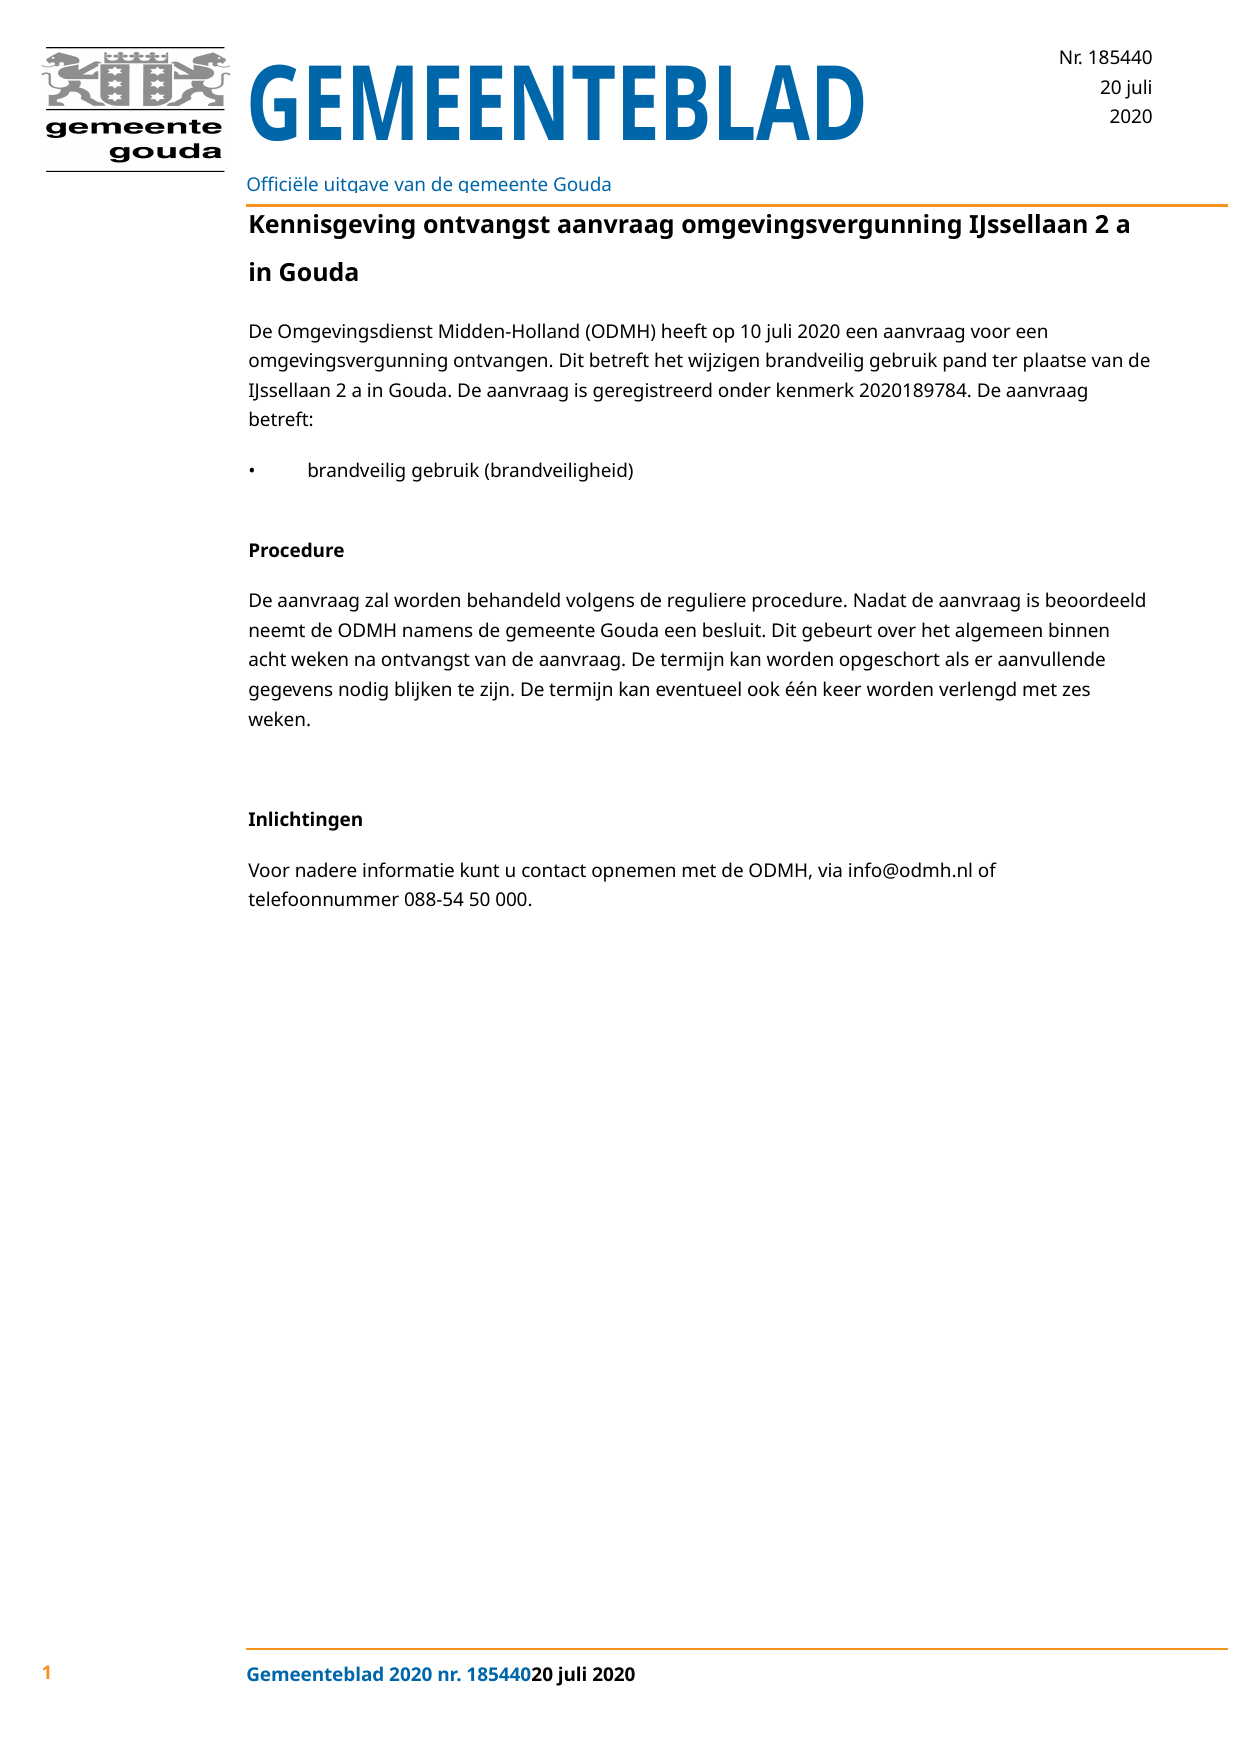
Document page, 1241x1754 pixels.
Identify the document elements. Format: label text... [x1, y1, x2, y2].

text De Omgevingsdienst Midden-Holland (ODMH) heeft op 10 juli 2020 een aanvraag voor een omgevingsvergunning ontvangen. Dit betreft het wijzigen brandveilig gebruik pand ter plaatse van de IJssellaan 2 a in Gouda. De aanvraag is geregistreerd onder kenmerk 2020189784. De aanvraag betreft: [248, 318, 1152, 432]
text Inlichtingen [248, 807, 1152, 832]
list brandveilig gebruik (brandveiligheid) [248, 457, 1152, 483]
picture [41, 47, 231, 172]
text Kennisgeving ontvangst aanvraag omgevingsvergunning IJssellaan 2 a in Gouda [248, 207, 1152, 288]
text Procedure [248, 537, 1152, 563]
text De aanvraag zal worden behandeld volgens de reguliere procedure. Nadat de aanvraag is beoordeeld neemt de ODMH namens de gemeente Gouda een besluit. Dit gebeurt over het algemeen binnen acht weken na ontvangst van de aanvraag. De termijn kan worden opgeschort als er aanvullende gegevens nodig blijken te zijn. De termijn kan eventueel ook één keer worden verlengd met zes weken. [248, 587, 1152, 732]
text Voor nadere informatie kunt u contact opnemen met de ODMH, via info@odmh.nl of telefoonnummer 088-54 50 000. [248, 857, 1152, 912]
